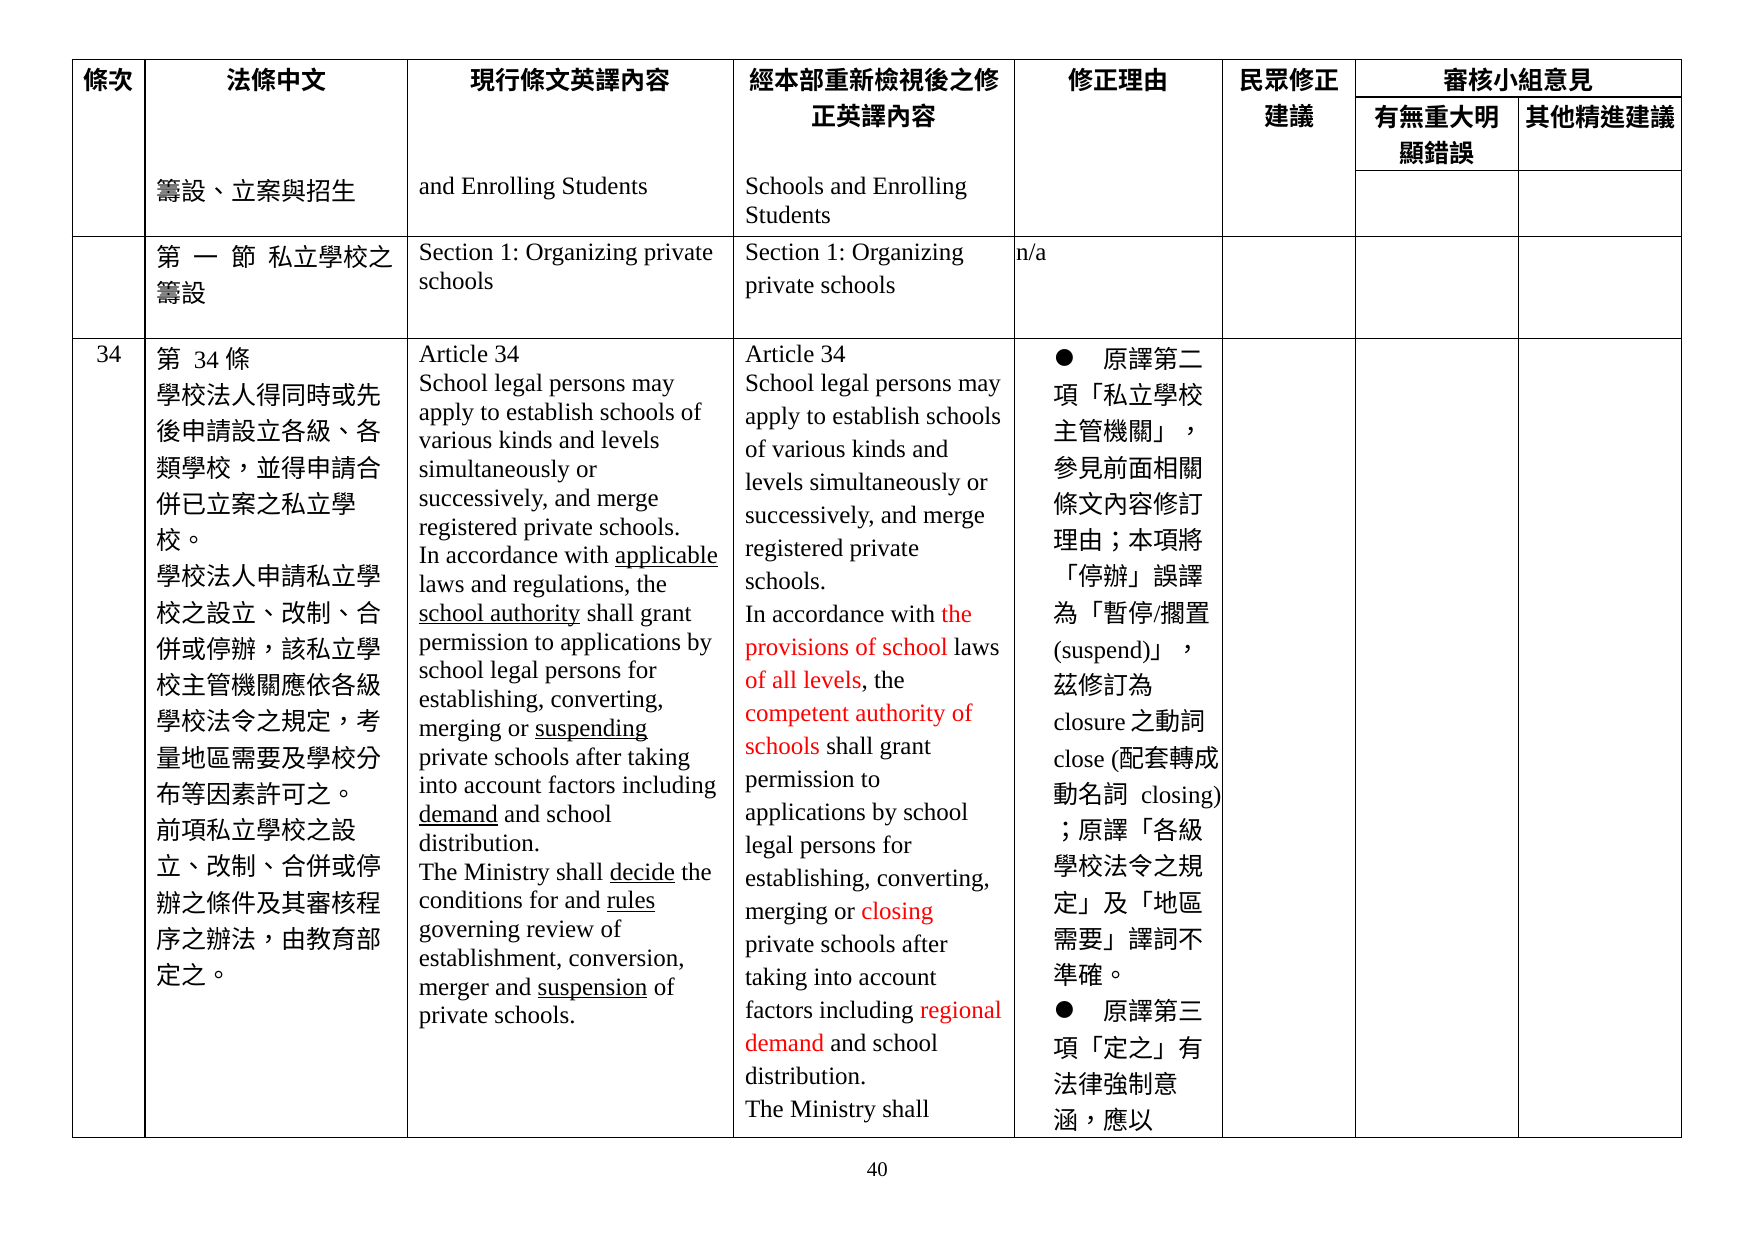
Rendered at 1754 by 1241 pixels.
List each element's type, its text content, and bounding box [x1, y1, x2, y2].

table_cell [1223, 170, 1355, 236]
table_header 審核小組意見 [1356, 60, 1681, 96]
table_header 條次 [73, 60, 144, 170]
table_cell [1223, 339, 1355, 1137]
table_cell [1519, 237, 1681, 338]
table_cell 原譯第二項「私立學校主管機關」，參見前面相關條文內容修訂理由；本項將「停辦」誤譯為「暫停/擱置 (suspend)」，茲修訂為closure之動詞close (配套轉成動名詞 closing) ；原譯「各級學校法令之規定」及「地區需要」譯詞不準確。 原譯第三項「定之」有法律強制意涵，應以 [1015, 339, 1222, 1137]
table_cell Schools and Enrolling Students [734, 170, 1014, 236]
table_cell [1356, 171, 1518, 236]
table_header 民眾修正建議 [1223, 60, 1355, 170]
table_header 經本部重新檢視後之修正英譯內容 [734, 60, 1014, 170]
table_cell Section 1: Organizing private schools [734, 237, 1014, 338]
table_cell [1015, 170, 1222, 236]
table_cell 其他精進建議 [1519, 98, 1681, 170]
table_cell [1356, 237, 1518, 338]
table_header 法條中文 [146, 60, 407, 170]
table_cell [1519, 339, 1681, 1137]
table_cell [1519, 171, 1681, 236]
table_cell Section 1: Organizing private schools [408, 237, 733, 338]
table_header 現行條文英譯內容 [408, 60, 733, 170]
table_cell 34 [73, 339, 144, 1137]
table_cell n/a [1015, 237, 1222, 338]
table_cell 籌設、立案與招生 [146, 170, 407, 236]
table_cell and Enrolling Students [408, 170, 733, 236]
table_cell [1223, 237, 1355, 338]
table_cell [1356, 339, 1518, 1137]
table_cell Article 34 School legal persons may apply to establish schools of various kinds and levels simultaneously or successively, and merge registered private schools. In accordance with the provisions of school laws of all levels, the competent authority of schools shall grant permission to applications by school legal persons for establishing, converting, merging or closing private schools after taking into account factors including regional demand and school distribution. The Ministry shall [734, 339, 1014, 1137]
table_cell 第 一 節 私立學校之籌設 [146, 237, 407, 338]
table_cell 第 34 條 學校法人得同時或先後申請設立各級、各類學校，並得申請合併已立案之私立學校。 學校法人申請私立學校之設立、改制、合併或停辦，該私立學校主管機關應依各級學校法令之規定，考量地區需要及學校分布等因素許可之。 前項私立學校之設立、改制、合併或停辦之條件及其審核程序之辦法，由教育部定之。 [146, 339, 407, 1137]
table_header 修正理由 [1015, 60, 1222, 170]
table_cell Article 34 School legal persons may apply to establish schools of various kinds and levels simultaneously or successively, and merge registered private schools. In accordance with applicable laws and regulations, the school authority shall grant permission to applications by school legal persons for establishing, converting, merging or suspending private schools after taking into account factors including demand and school distribution. The Ministry shall decide the conditions for and rules governing review of establishment, conversion, merger and suspension of private schools. [408, 339, 733, 1137]
table_cell [73, 237, 144, 338]
table_cell [73, 170, 144, 236]
table_cell 有無重大明顯錯誤 [1356, 98, 1518, 170]
